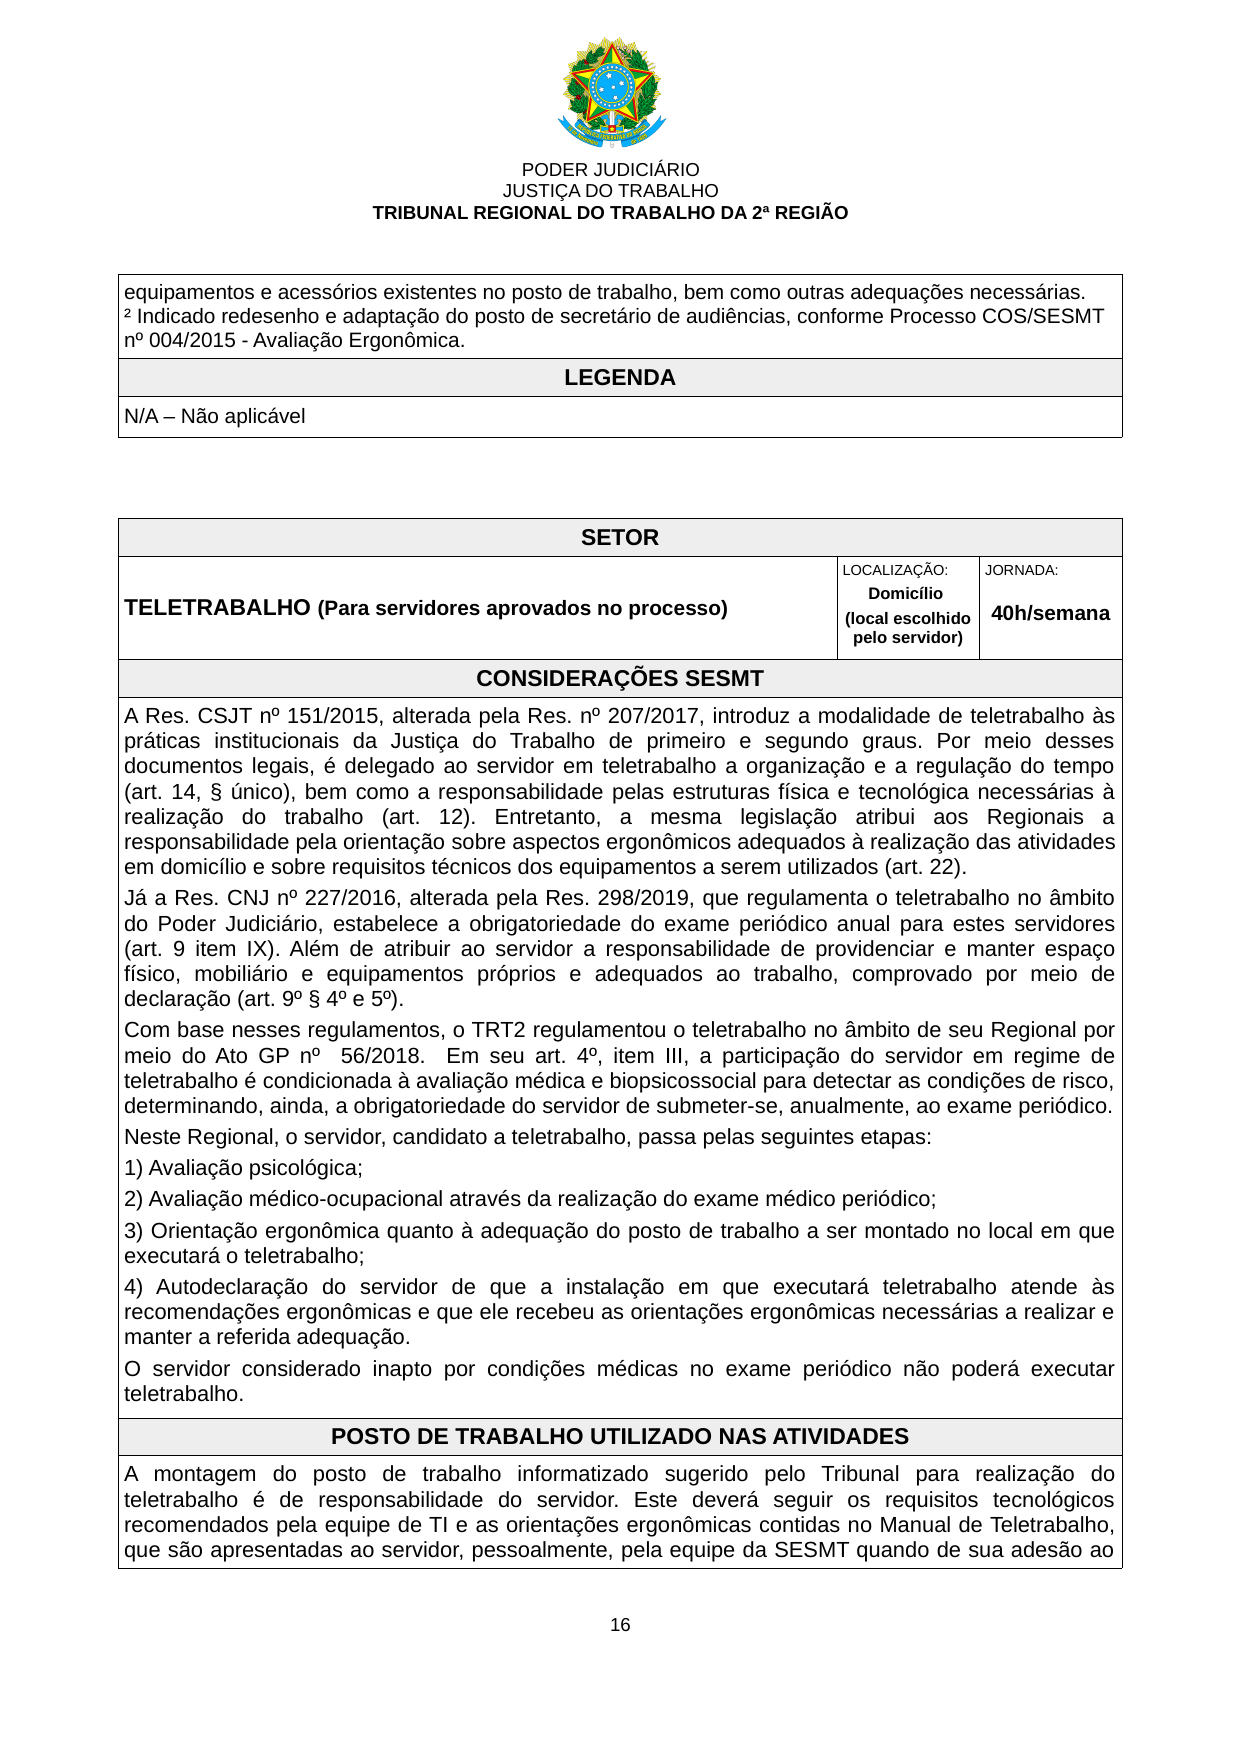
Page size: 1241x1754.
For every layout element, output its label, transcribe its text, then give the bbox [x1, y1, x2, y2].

table_cell JORNADA: 40h/semana [980, 557, 1122, 659]
table_cell A Res. CSJT nº 151/2015, alterada pela Res. nº 207/2017, introduz a modalidade de teletrabalho às práticas institucionais da Justiça do Trabalho de primeiro e segundo graus. Por meio desses documentos legais, é delegado ao servidor em teletrabalho a organização e a regulação do tempo (art. 14, § único), bem como a responsabilidade pelas estruturas física e tecnológica necessárias à realização do trabalho (art. 12). Entretanto, a mesma legislação atribui aos Regionais a responsabilidade pela orientação sobre aspectos ergonômicos adequados à realização das atividades em domicílio e sobre requisitos técnicos dos equipamentos a serem utilizados (art. 22). Já a Res. CNJ nº 227/2016, alterada pela Res. 298/2019, que regulamenta o teletrabalho no âmbito do Poder Judiciário, estabelece a obrigatoriedade do exame periódico anual para estes servidores (art. 9 item IX). Além de atribuir ao servidor a responsabilidade de providenciar e manter espaço físico, mobiliário e equipamentos próprios e adequados ao trabalho, comprovado por meio de declaração (art. 9º § 4º e 5º). Com base nesses regulamentos, o TRT2 regulamentou o teletrabalho no âmbito de seu Regional por meio do Ato GP nº 56/2018. Em seu art. 4º, item III, a participação do servidor em regime de teletrabalho é condicionada à avaliação médica e biopsicossocial para detectar as condições de risco, determinando, ainda, a obrigatoriedade do servidor de submeter-se, anualmente, ao exame periódico. Neste Regional, o servidor, candidato a teletrabalho, passa pelas seguintes etapas: 1) Avaliação psicológica; 2) Avaliação médico-ocupacional através da realização do exame médico periódico; 3) Orientação ergonômica quanto à adequação do posto de trabalho a ser montado no local em que executará o teletrabalho; 4) Autodeclaração do servidor de que a instalação em que executará teletrabalho atende às recomendações ergonômicas e que ele recebeu as orientações ergonômicas necessárias a realizar e manter a referida adequação. O servidor considerado inapto por condições médicas no exame periódico não poderá executar teletrabalho. [119, 698, 1122, 1417]
table_cell N/A – Não aplicável [119, 397, 1122, 437]
table_cell LEGENDA [119, 359, 1122, 396]
table_cell A montagem do posto de trabalho informatizado sugerido pelo Tribunal para realização do teletrabalho é de responsabilidade do servidor. Este deverá seguir os requisitos tecnológicos recomendados pela equipe de TI e as orientações ergonômicas contidas no Manual de Teletrabalho, que são apresentadas ao servidor, pessoalmente, pela equipe da SESMT quando de sua adesão ao [119, 1456, 1122, 1568]
table_cell CONSIDERAÇÕES SESMT [119, 660, 1122, 697]
table_header SETOR [119, 519, 1122, 556]
table_cell equipamentos e acessórios existentes no posto de trabalho, bem como outras adequações necessárias. ² Indicado redesenho e adaptação do posto de secretário de audiências, conforme Processo COS/SESMT nº 004/2015 - Avaliação Ergonômica. [119, 275, 1122, 358]
table_cell LOCALIZAÇÃO: Domicílio (local escolhido pelo servidor) [838, 557, 979, 659]
table_cell TELETRABALHO (Para servidores aprovados no processo) [119, 557, 837, 659]
table_cell POSTO DE TRABALHO UTILIZADO NAS ATIVIDADES [119, 1419, 1122, 1455]
